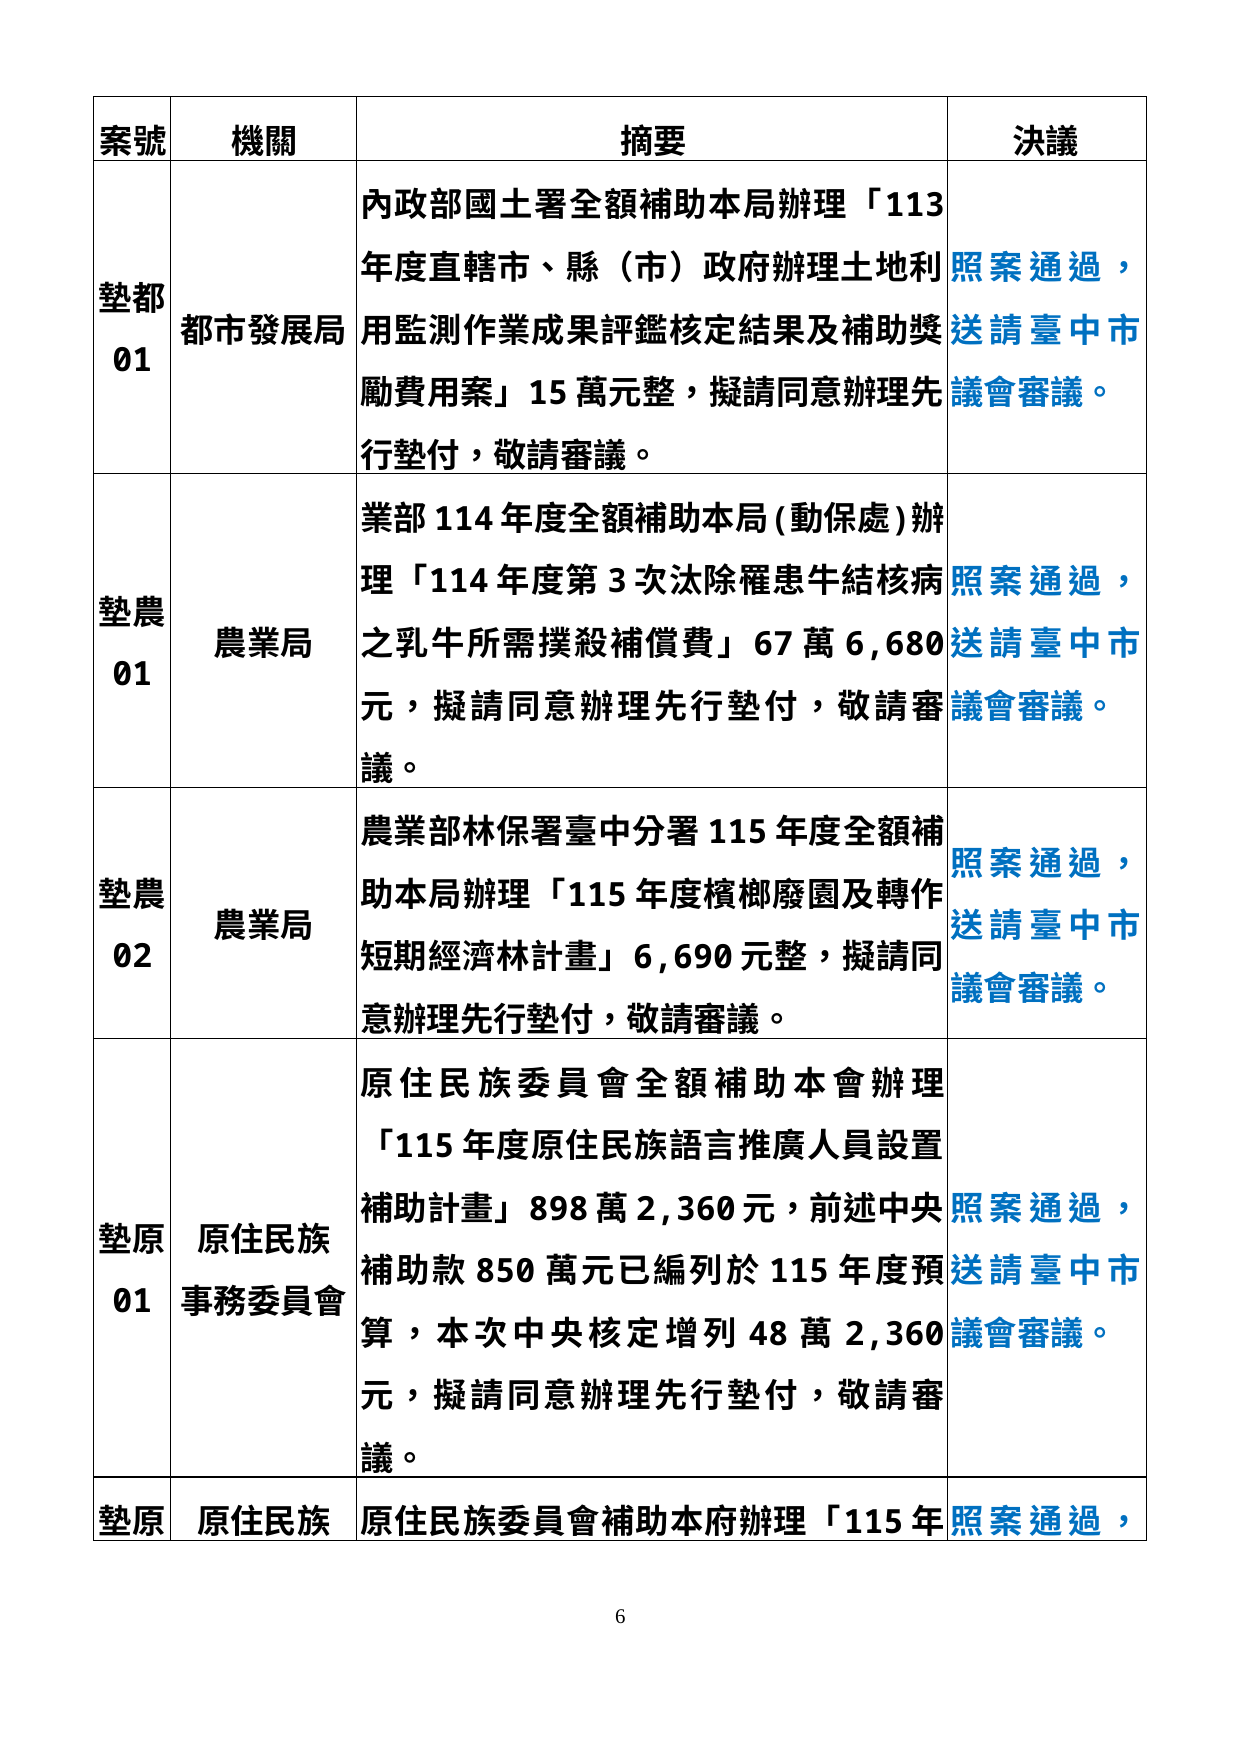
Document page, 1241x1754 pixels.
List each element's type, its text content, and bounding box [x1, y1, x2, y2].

table_cell 農業局 [171, 474, 356, 787]
table_cell 墊農02 [94, 788, 170, 1038]
table_cell 照案通過，送請臺中市議會審議。 [948, 474, 1146, 787]
table_cell 都市發展局 [171, 161, 356, 473]
table_cell 原住民族 事務委員會 [171, 1039, 356, 1476]
table_cell 原住民族委員會補助本府辦理「115年 [357, 1478, 947, 1540]
table_cell 業部114年度全額補助本局(動保處)辦理「114年度第3次汰除罹患牛結核病之乳牛所需撲殺補償費」67萬6,680元，擬請同意辦理先行墊付，敬請審議。 [357, 474, 947, 787]
table_cell 照案通過，送請臺中市議會審議。 [948, 1039, 1146, 1476]
table_cell 照案通過，送請臺中市議會審議。 [948, 161, 1146, 473]
table_cell 墊都01 [94, 161, 170, 473]
table_cell 照案通過，送請臺中市議會審議。 [948, 788, 1146, 1038]
table_cell 農業局 [171, 788, 356, 1038]
table_cell 原住民族 [171, 1478, 356, 1540]
table_cell 墊原01 [94, 1039, 170, 1476]
table_header 機關 [171, 97, 356, 160]
table_cell 農業部林保署臺中分署115年度全額補助本局辦理「115年度檳榔廢園及轉作短期經濟林計畫」6,690元整，擬請同意辦理先行墊付，敬請審議。 [357, 788, 947, 1038]
table_cell 原住民族委員會全額補助本會辦理「115年度原住民族語言推廣人員設置補助計畫」898萬2,360元，前述中央補助款850萬元已編列於115年度預算，本次中央核定增列48萬2,360元，擬請同意辦理先行墊付，敬請審議。 [357, 1039, 947, 1476]
table_header 摘要 [357, 97, 947, 160]
table_cell 墊原 [94, 1478, 170, 1540]
table_header 案號 [94, 97, 170, 160]
table_cell 照案通過， [948, 1478, 1146, 1540]
table_cell 內政部國土署全額補助本局辦理「113年度直轄市、縣（市）政府辦理土地利用監測作業成果評鑑核定結果及補助獎勵費用案」15萬元整，擬請同意辦理先行墊付，敬請審議。 [357, 161, 947, 473]
table_cell 墊農01 [94, 474, 170, 787]
table_header 決議 [948, 97, 1146, 160]
